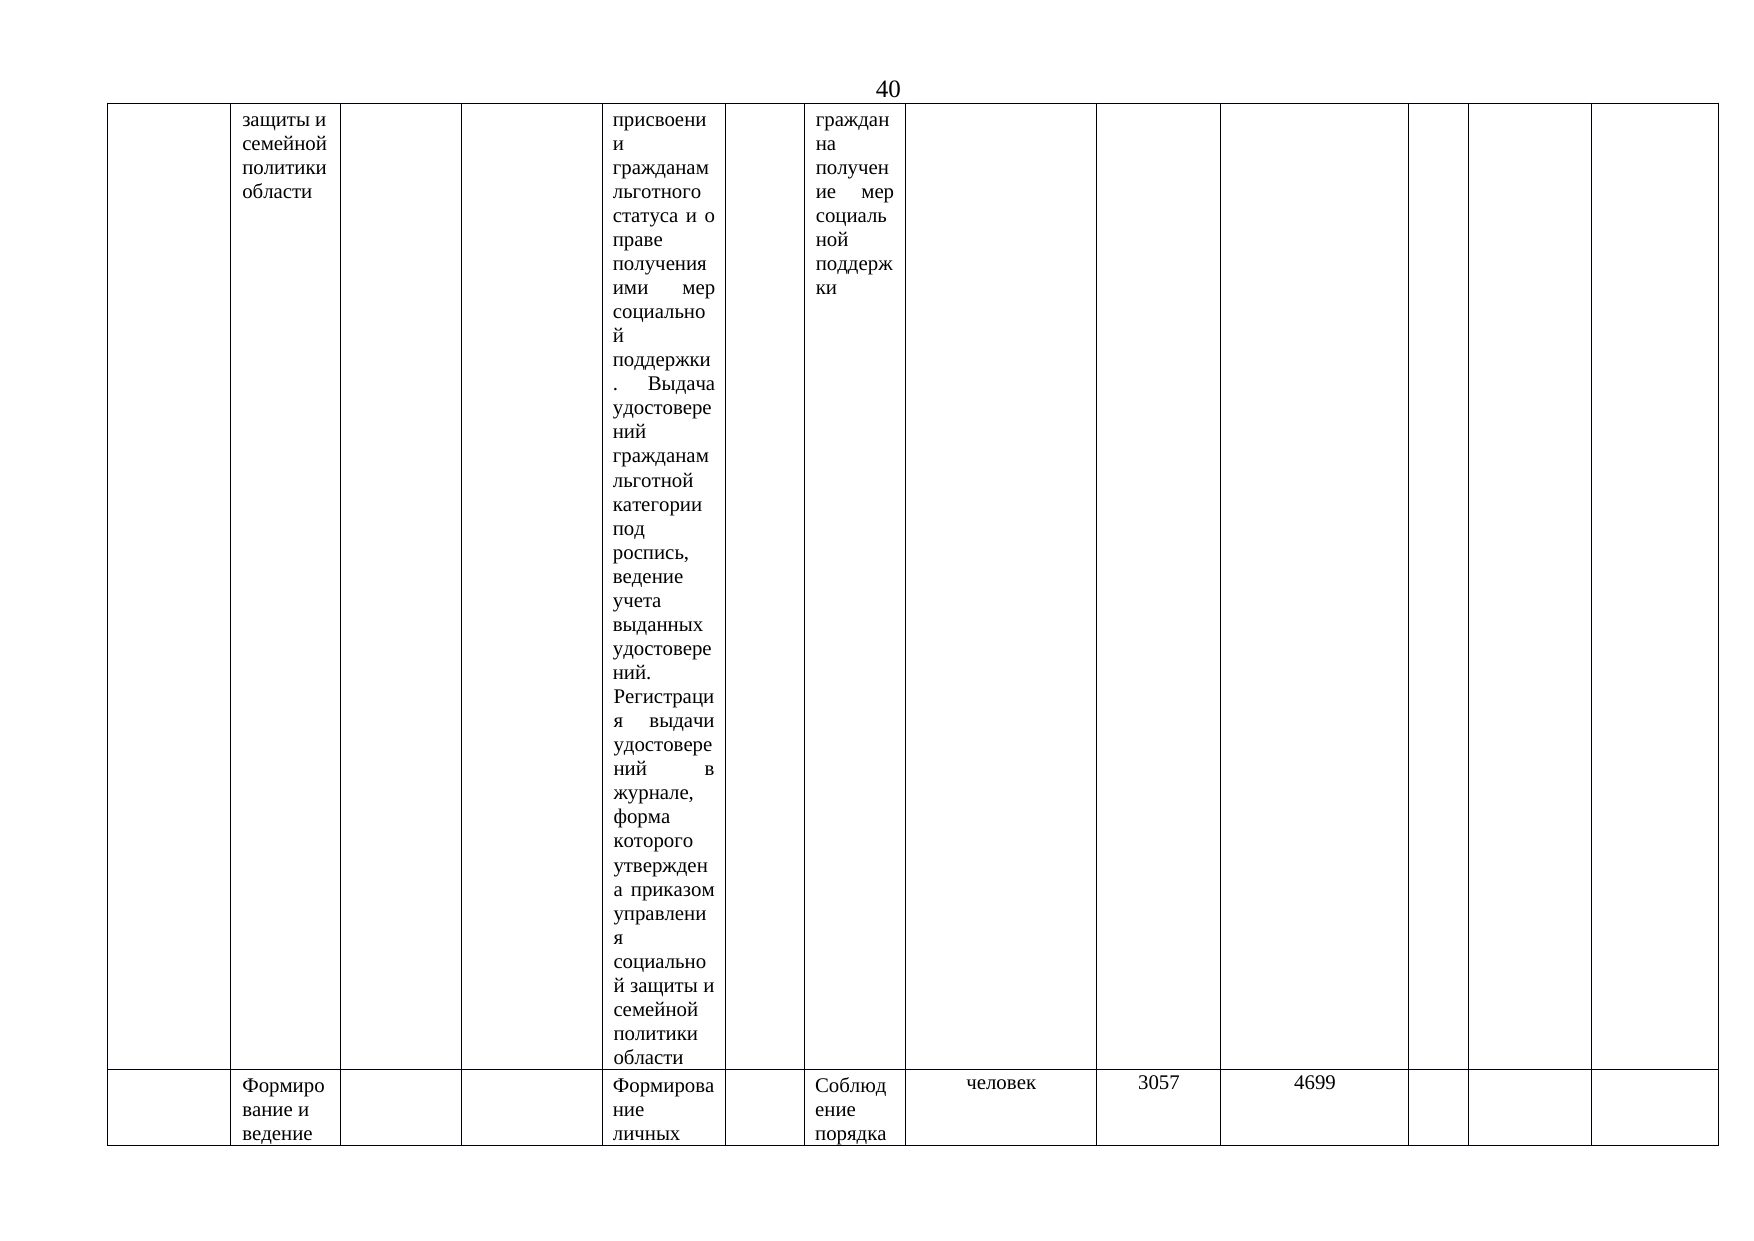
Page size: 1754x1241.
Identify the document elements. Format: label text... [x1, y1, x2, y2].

table_cell [1409, 104, 1468, 1069]
table_cell 4699 [1221, 1070, 1408, 1145]
table_cell [462, 1070, 602, 1145]
table_cell [1409, 1070, 1468, 1145]
table_cell Формирование личных [603, 1070, 725, 1145]
table_cell [726, 1070, 804, 1145]
table_cell [1592, 104, 1718, 1069]
table_cell [906, 104, 1096, 1069]
table_cell человек [906, 1070, 1096, 1145]
table_cell присвоении гражданам льготного статуса и о праве получения ими мер социальной поддержки. Выдача удостоверений гражданам льготной категории под роспись, ведение учета выданных удостоверений. Регистрация выдачи удостоверений в журнале, форма которого утверждена приказом управления социальной защиты и семейной политики области [603, 104, 725, 1069]
table_cell [341, 104, 461, 1069]
table_cell Формирование и ведение [231, 1070, 340, 1145]
table_cell [1221, 104, 1408, 1069]
table_cell [1592, 1070, 1718, 1145]
table_cell защиты и семейной политики области [231, 104, 340, 1069]
table_cell [108, 104, 230, 1069]
table_cell [341, 1070, 461, 1145]
table_cell [1097, 104, 1220, 1069]
table_cell граждан на получение мер социальной поддержки [805, 104, 905, 1069]
table_cell [726, 104, 804, 1069]
table_cell [462, 104, 602, 1069]
table_cell [1469, 104, 1591, 1069]
table_cell 3057 [1097, 1070, 1220, 1145]
table_cell Соблюдение порядка [805, 1070, 905, 1145]
table_cell [108, 1070, 230, 1145]
table_cell [1469, 1070, 1591, 1145]
